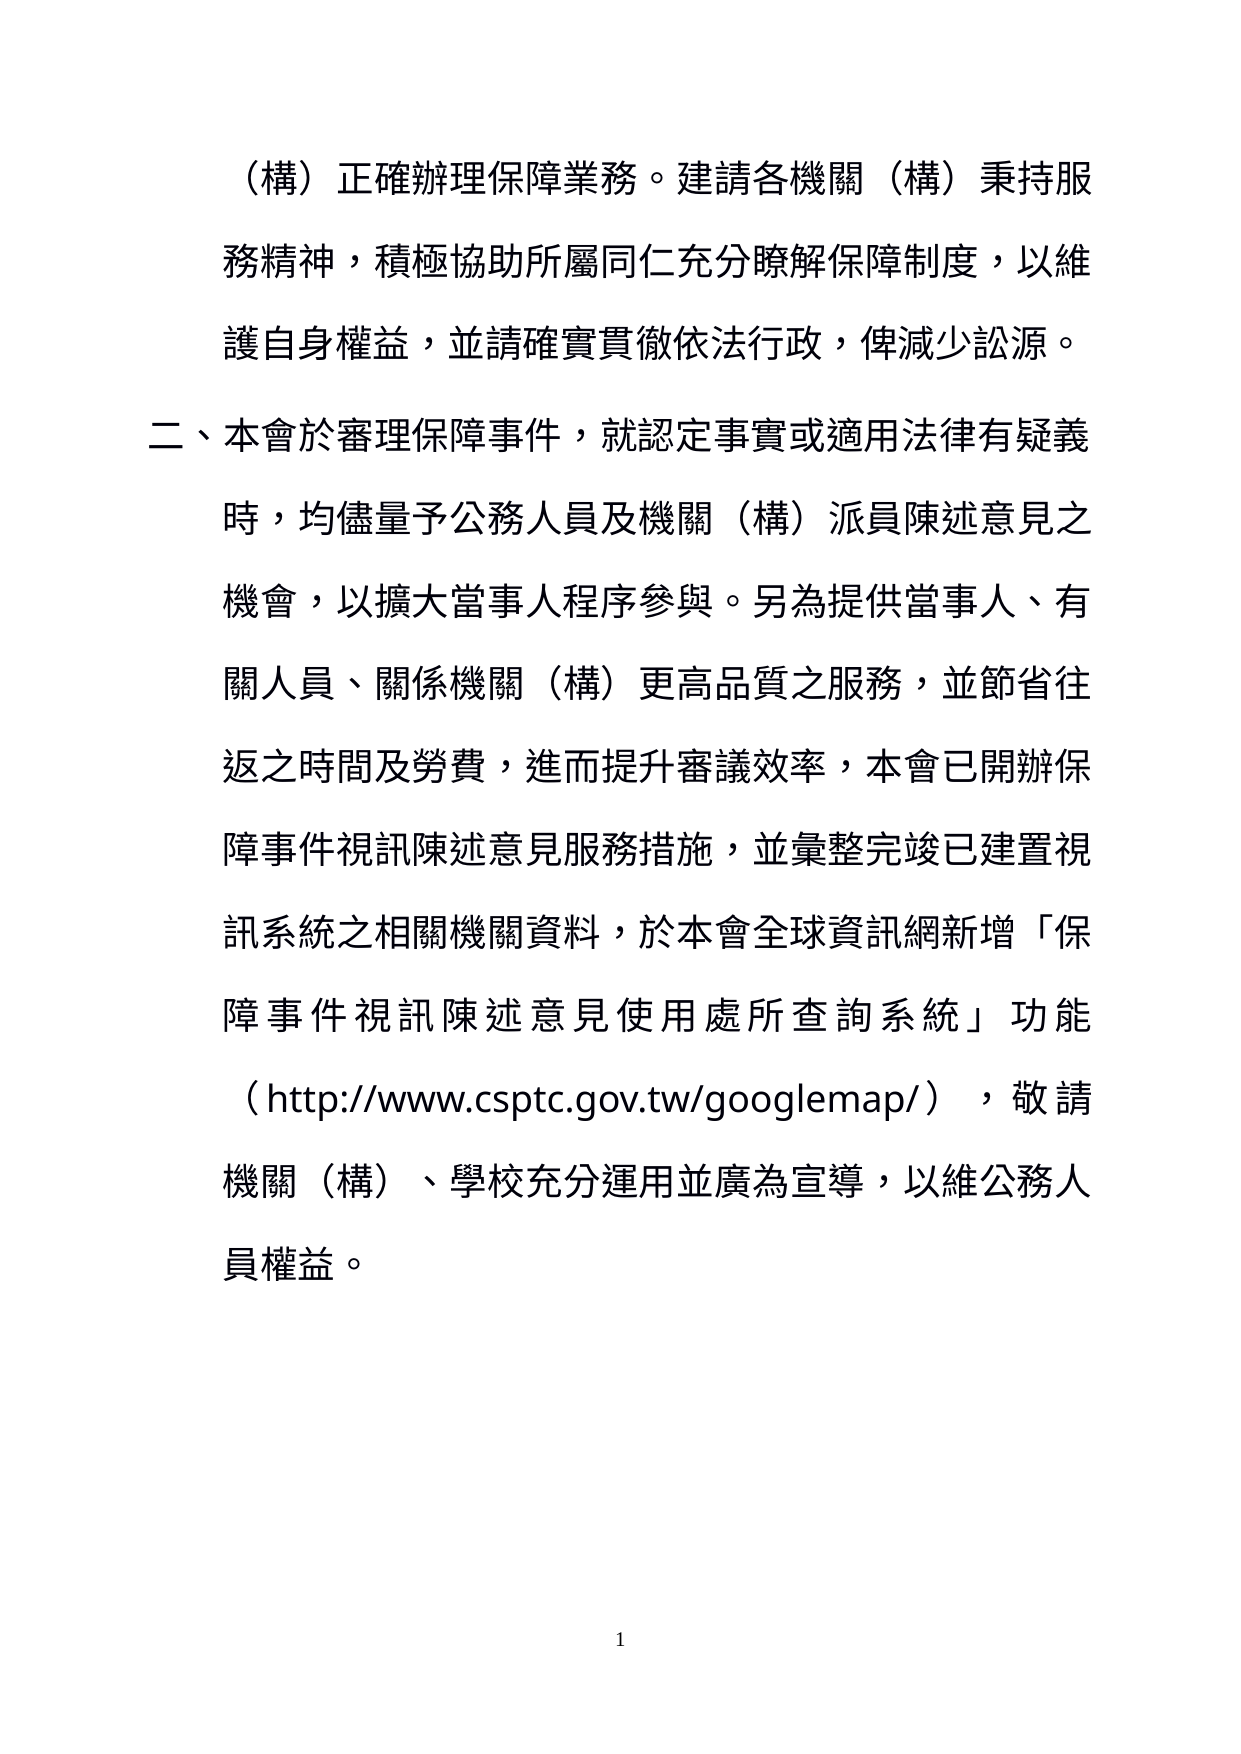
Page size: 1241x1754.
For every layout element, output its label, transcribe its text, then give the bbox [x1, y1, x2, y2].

text （構）正確辦理保障業務。建請各機關（構）秉持服務精神，積極協助所屬同仁充分瞭解保障制度，以維護自身權益，並請確實貫徹依法行政，俾減少訟源。 [148, 126, 1092, 375]
text 二、本會於審理保障事件，就認定事實或適用法律有疑義時，均儘量予公務人員及機關（構）派員陳述意見之機會，以擴大當事人程序參與。另為提供當事人、有關人員、關係機關（構）更高品質之服務，並節省往返之時間及勞費，進而提升審議效率，本會已開辦保障事件視訊陳述意見服務措施，並彙整完竣已建置視訊系統之相關機關資料，於本會全球資訊網新增「保障事件視訊陳述意見使用處所查詢系統」功能（http://www.csptc.gov.tw/googlemap/），敬請機關（構）、學校充分運用並廣為宣導，以維公務人員權益。 [148, 383, 1092, 1295]
